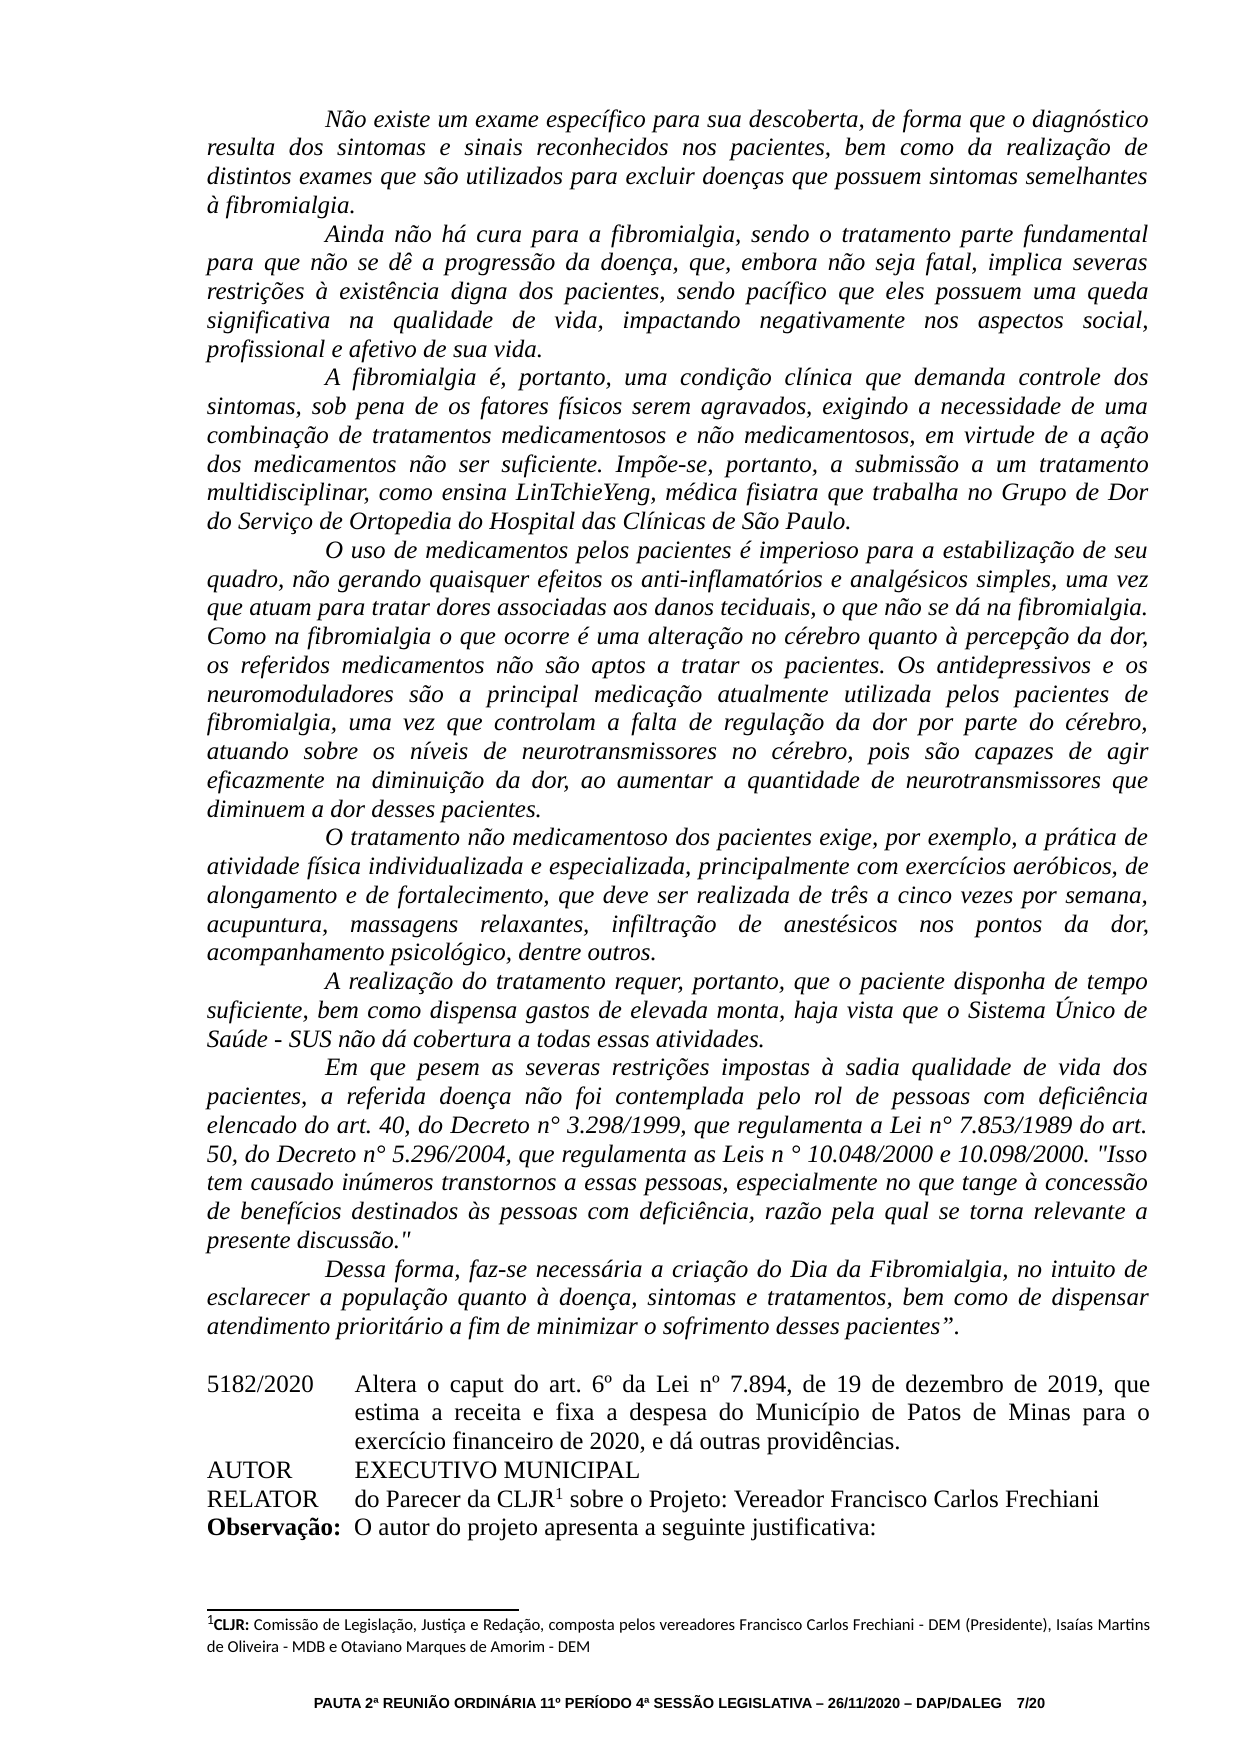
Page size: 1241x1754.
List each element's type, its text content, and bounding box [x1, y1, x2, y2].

text CLJR: Comissão de Legislação, Justiça e Redação, composta pelos vereadores Francisco Carlos Frechiani - DEM (Presidente), Isaías Martins de Oliveira - MDB e Otaviano Marques de Amorim - DEM [207, 1611, 1152, 1656]
text 5182/2020 Altera o caput do art. 6º da Lei nº 7.894, de 19 de dezembro de 2019, que estima a receita e fixa a despesa do Município de Patos de Minas para o exercício financeiro de 2020, e dá outras providências. [207, 1369, 1152, 1455]
text Em que pesem as severas restrições impostas à sadia qualidade de vida dos pacientes, a referida doença não foi contemplada pelo rol de pessoas com deficiência elencado do art. 40, do Decreto n° 3.298/1999, que regulamenta a Lei n° 7.853/1989 do art. 50, do Decreto n° 5.296/2004, que regulamenta as Leis n ° 10.048/2000 e 10.098/2000. "Isso tem causado inúmeros transtornos a essas pessoas, especialmente no que tange à concessão de benefícios destinados às pessoas com deficiência, razão pela qual se torna relevante a presente discussão." [207, 1052, 1152, 1254]
text Observação: O autor do projeto apresenta a seguinte justificativa: [207, 1512, 1152, 1541]
text Ainda não há cura para a fibromialgia, sendo o tratamento parte fundamental para que não se dê a progressão da doença, que, embora não seja fatal, implica severas restrições à existência digna dos pacientes, sendo pacífico que eles possuem uma queda significativa na qualidade de vida, impactando negativamente nos aspectos social, profissional e afetivo de sua vida. [207, 219, 1152, 362]
text RELATOR do Parecer da CLJR sobre o Projeto: Vereador Francisco Carlos Frechiani [207, 1484, 1152, 1512]
text AUTOR EXECUTIVO MUNICIPAL [207, 1455, 1152, 1484]
text A fibromialgia é, portanto, uma condição clínica que demanda controle dos sintomas, sob pena de os fatores físicos serem agravados, exigindo a necessidade de uma combinação de tratamentos medicamentosos e não medicamentosos, em virtude de a ação dos medicamentos não ser suficiente. Impõe-se, portanto, a submissão a um tratamento multidisciplinar, como ensina LinTchieYeng, médica fisiatra que trabalha no Grupo de Dor do Serviço de Ortopedia do Hospital das Clínicas de São Paulo. [207, 362, 1152, 535]
text Não existe um exame específico para sua descoberta, de forma que o diagnóstico resulta dos sintomas e sinais reconhecidos nos pacientes, bem como da realização de distintos exames que são utilizados para excluir doenças que possuem sintomas semelhantes à fibromialgia. [207, 104, 1152, 219]
text A realização do tratamento requer, portanto, que o paciente disponha de tempo suficiente, bem como dispensa gastos de elevada monta, haja vista que o Sistema Único de Saúde - SUS não dá cobertura a todas essas atividades. [207, 966, 1152, 1052]
text O uso de medicamentos pelos pacientes é imperioso para a estabilização de seu quadro, não gerando quaisquer efeitos os anti-inflamatórios e analgésicos simples, uma vez que atuam para tratar dores associadas aos danos teciduais, o que não se dá na fibromialgia. Como na fibromialgia o que ocorre é uma alteração no cérebro quanto à percepção da dor, os referidos medicamentos não são aptos a tratar os pacientes. Os antidepressivos e os neuromoduladores são a principal medicação atualmente utilizada pelos pacientes de fibromialgia, uma vez que controlam a falta de regulação da dor por parte do cérebro, atuando sobre os níveis de neurotransmissores no cérebro, pois são capazes de agir eficazmente na diminuição da dor, ao aumentar a quantidade de neurotransmissores que diminuem a dor desses pacientes. [207, 535, 1152, 822]
text O tratamento não medicamentoso dos pacientes exige, por exemplo, a prática de atividade física individualizada e especializada, principalmente com exercícios aeróbicos, de alongamento e de fortalecimento, que deve ser realizada de três a cinco vezes por semana, acupuntura, massagens relaxantes, infiltração de anestésicos nos pontos da dor, acompanhamento psicológico, dentre outros. [207, 822, 1152, 966]
text Dessa forma, faz-se necessária a criação do Dia da Fibromialgia, no intuito de esclarecer a população quanto à doença, sintomas e tratamentos, bem como de dispensar atendimento prioritário a fim de minimizar o sofrimento desses pacientes”. [207, 1254, 1152, 1340]
